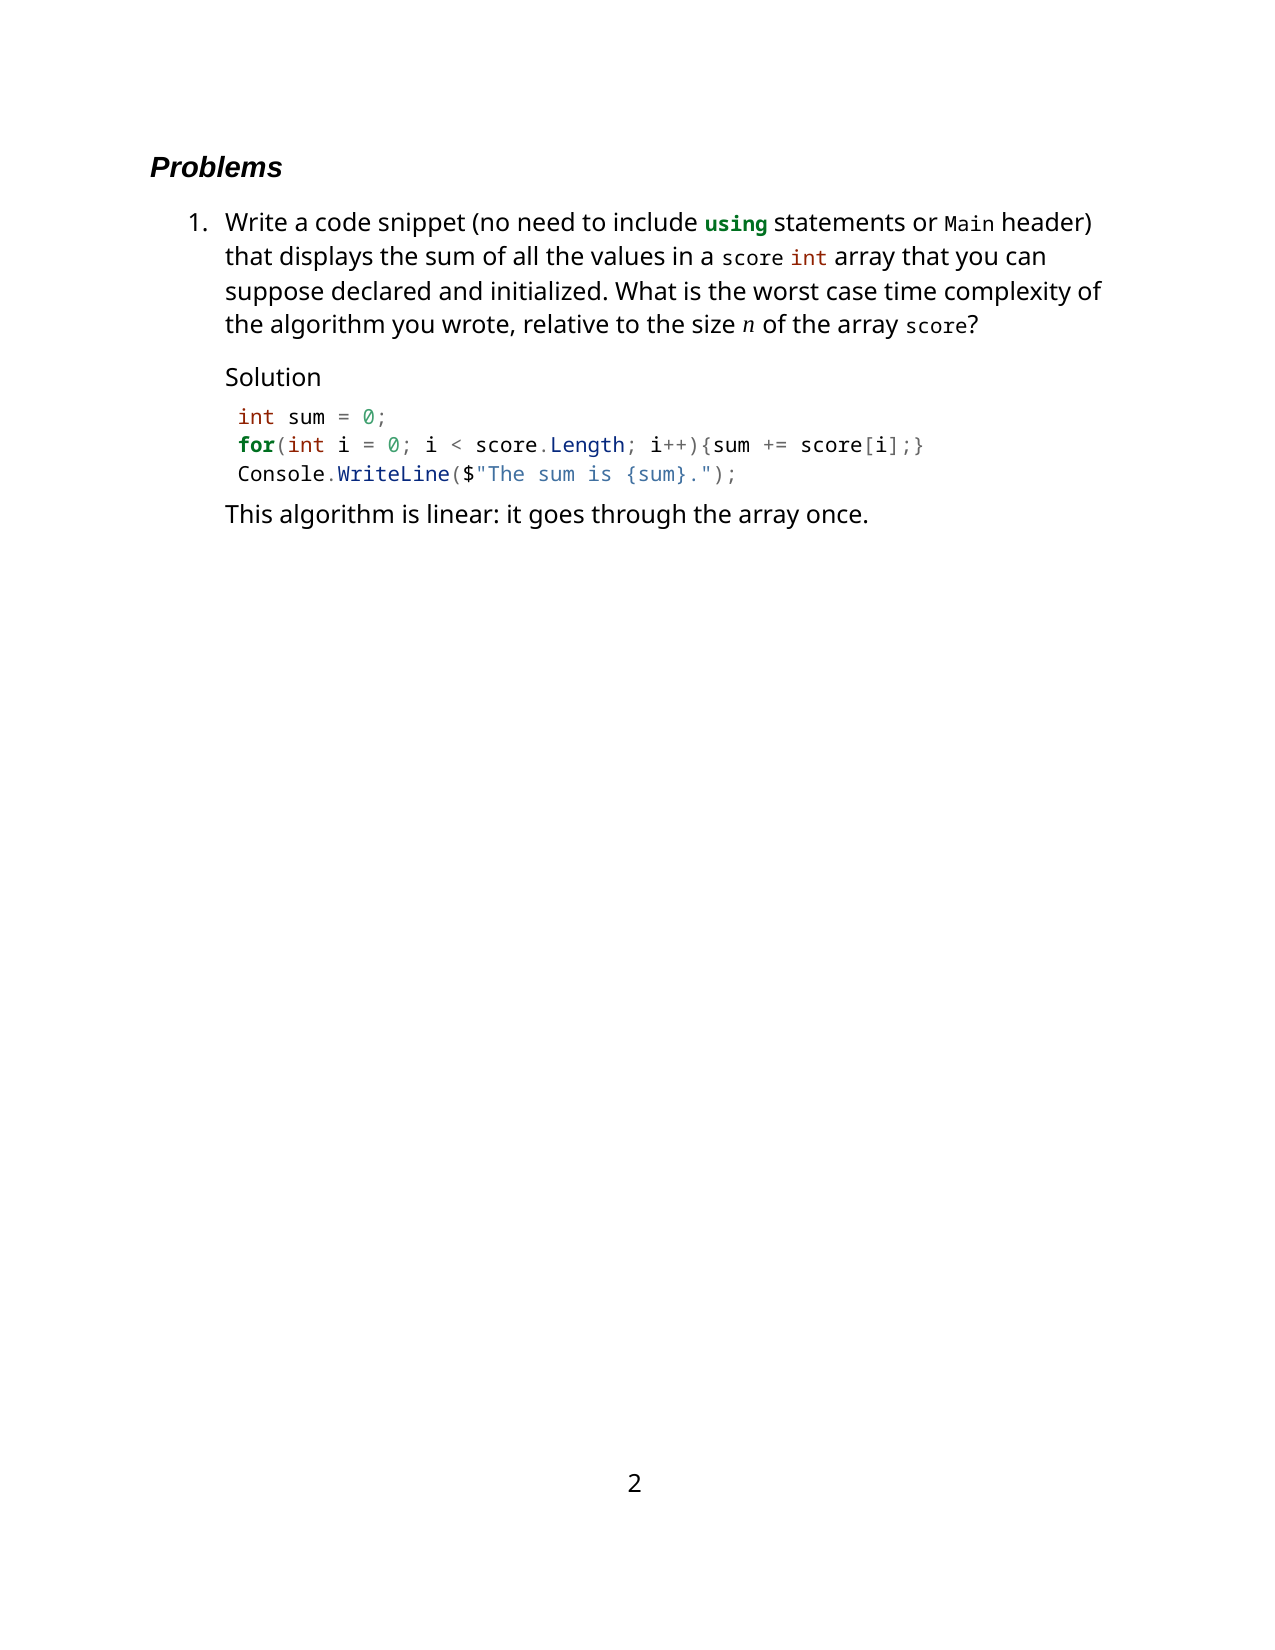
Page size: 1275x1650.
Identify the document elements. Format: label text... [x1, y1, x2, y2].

subtitle Problems [150, 150, 1125, 183]
list Console.WriteLine($"The sum is {sum}."); [187, 459, 1125, 487]
list Write a code snippet (no need to include using statements or Main header) that displays the sum of all the values in a score int array that you can suppose declared and initialized. What is the worst case time complexity of the algorithm you wrote, relative to the size of the array score? [187, 205, 1125, 341]
list int sum = 0; [187, 402, 1125, 431]
list for(int i = 0; i < score.Length; i++){sum += score[i];} [187, 431, 1125, 459]
list This algorithm is linear: it goes through the array once. [187, 496, 1125, 531]
list Solution [187, 359, 1125, 393]
